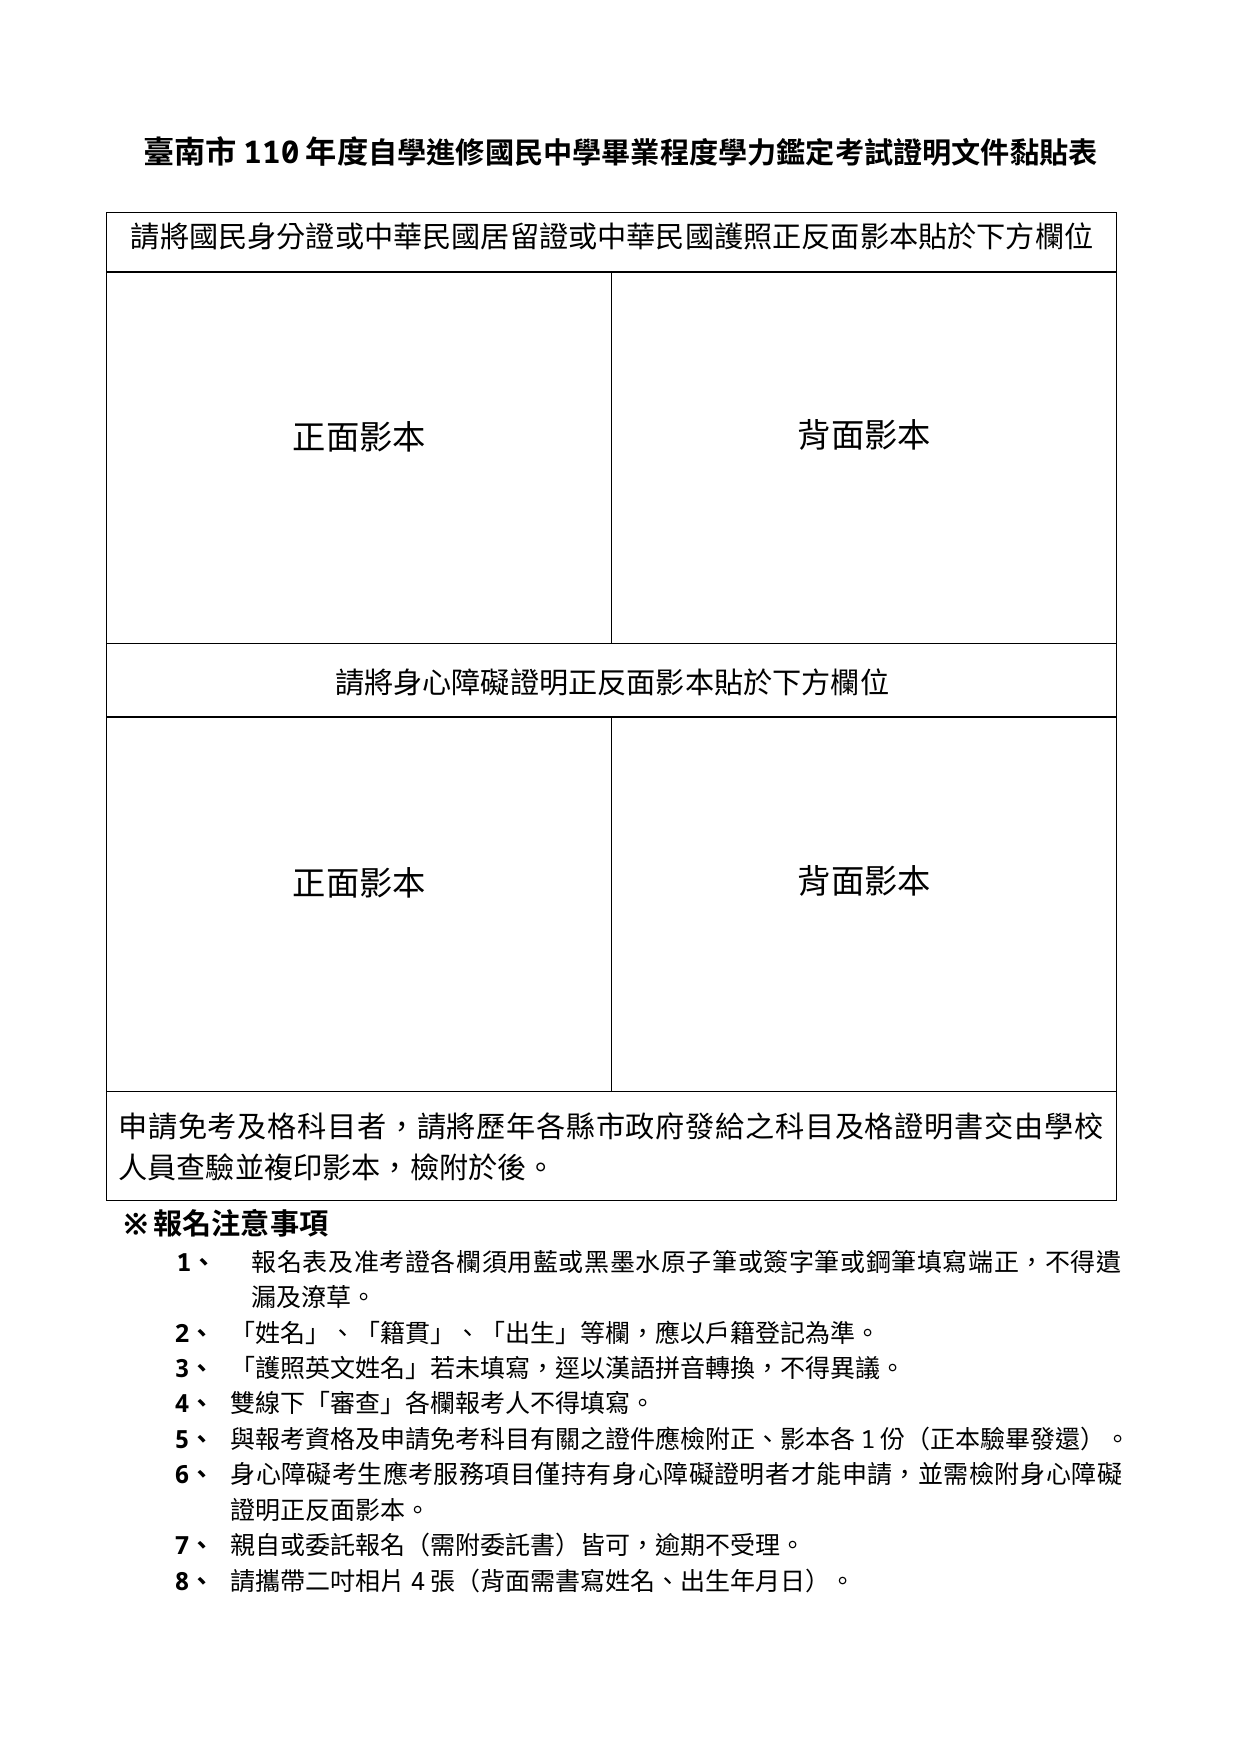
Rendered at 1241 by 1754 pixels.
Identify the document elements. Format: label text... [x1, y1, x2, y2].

text ※報名注意事項 [118, 1201, 1122, 1243]
list 報名表及准考證各欄須用藍或黑墨水原子筆或簽字筆或鋼筆填寫端正，不得遺漏及潦草。 [176, 1243, 1122, 1314]
list 「姓名」、「籍貫」、「出生」等欄，應以戶籍登記為準。 [174, 1314, 1122, 1349]
list 雙線下「審查」各欄報考人不得填寫。 [174, 1384, 1122, 1420]
list 「護照英文姓名」若未填寫，逕以漢語拼音轉換，不得異議。 [174, 1349, 1122, 1384]
table_cell 請將身心障礙證明正反面影本貼於下方欄位 [107, 644, 1116, 716]
table_cell 正面影本 [107, 273, 611, 643]
table_header 請將國民身分證或中華民國居留證或中華民國護照正反面影本貼於下方欄位 [107, 213, 1116, 271]
table_cell 申請免考及格科目者，請將歷年各縣市政府發給之科目及格證明書交由學校人員查驗並複印影本，檢附於後。 [107, 1092, 1116, 1199]
list 請攜帶二吋相片4張（背面需書寫姓名、出生年月日）。 [174, 1562, 1122, 1597]
list 與報考資格及申請免考科目有關之證件應檢附正、影本各1份（正本驗畢發還）。 [174, 1420, 1122, 1455]
table_cell 背面影本 [612, 718, 1116, 1091]
text 臺南市110年度自學進修國民中學畢業程度學力鑑定考試證明文件黏貼表 [118, 127, 1122, 173]
table_cell 背面影本 [612, 273, 1116, 643]
table_cell 正面影本 [107, 718, 611, 1091]
list 親自或委託報名（需附委託書）皆可，逾期不受理。 [174, 1526, 1122, 1562]
list 身心障礙考生應考服務項目僅持有身心障礙證明者才能申請，並需檢附身心障礙證明正反面影本。 [174, 1455, 1122, 1526]
